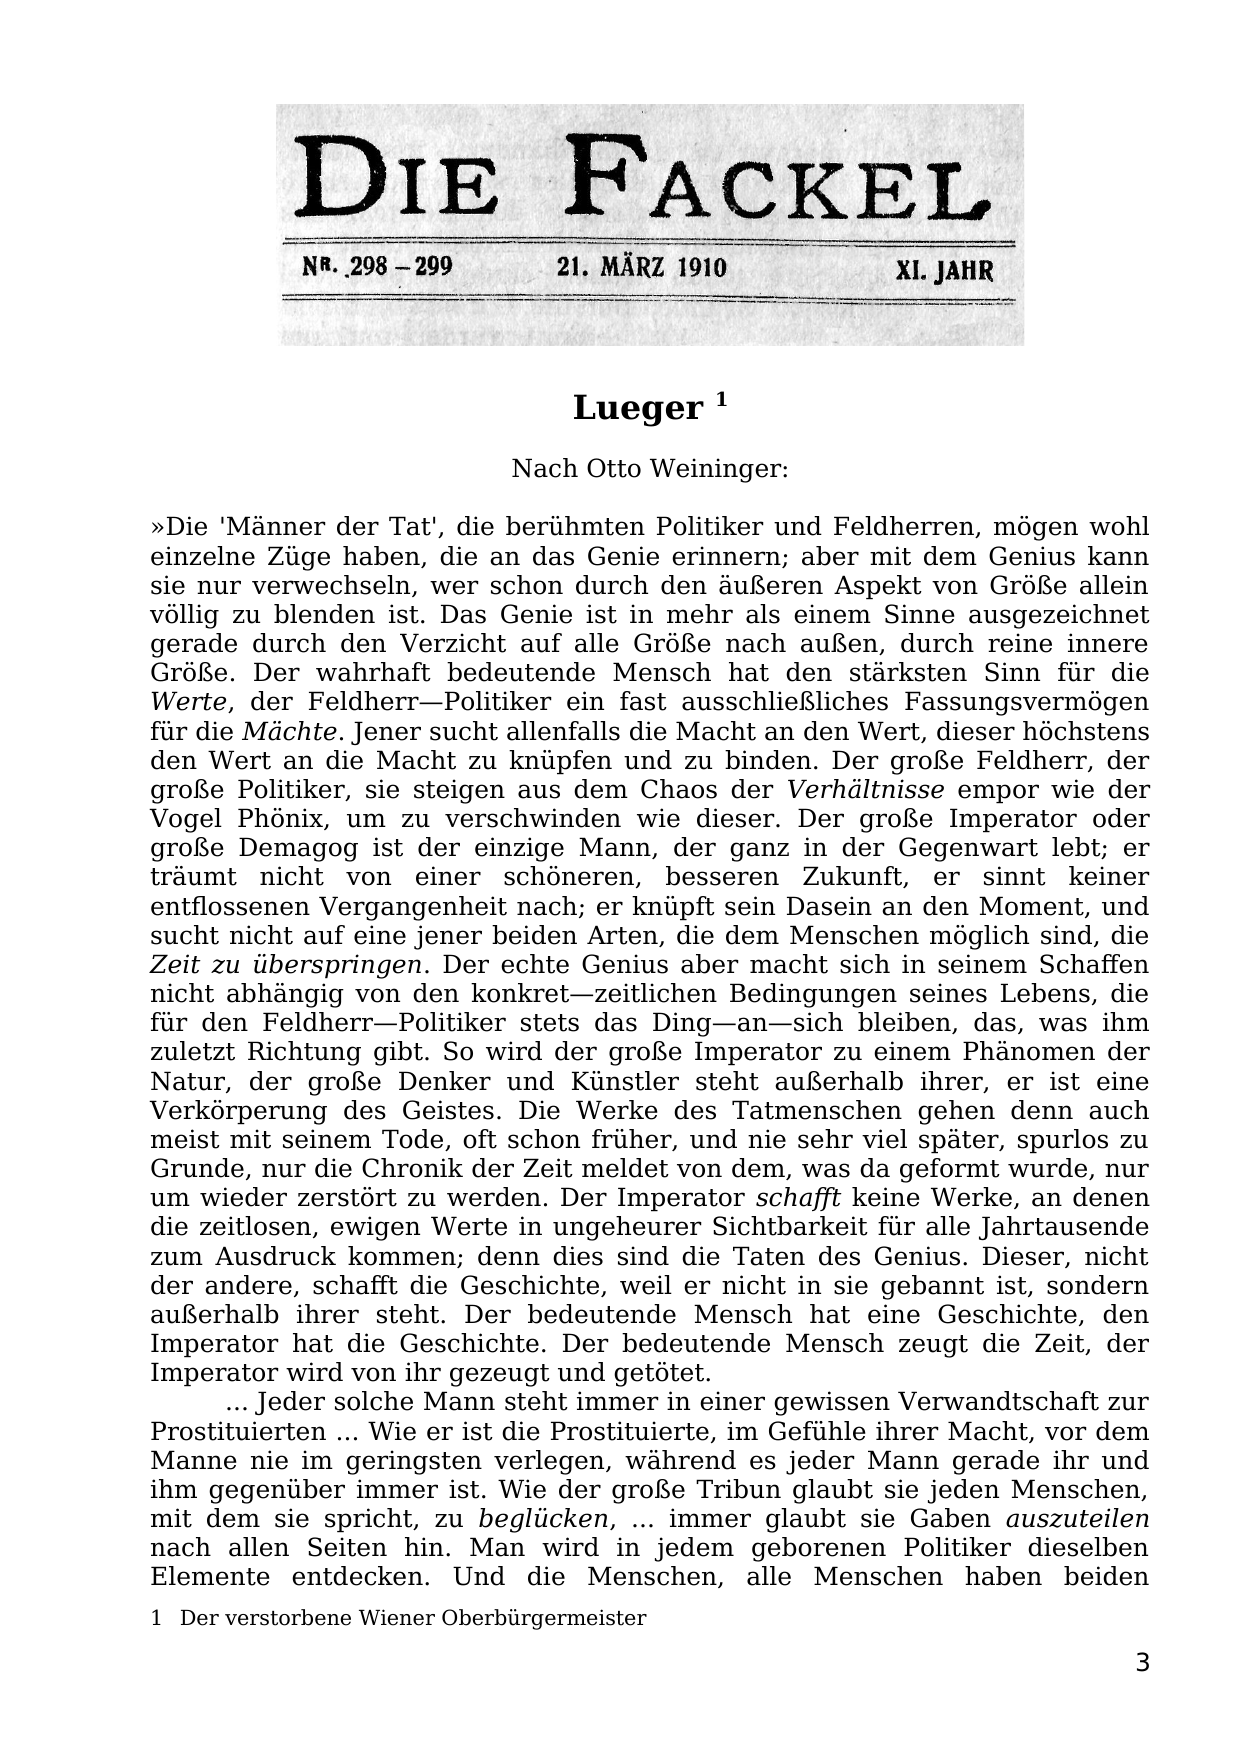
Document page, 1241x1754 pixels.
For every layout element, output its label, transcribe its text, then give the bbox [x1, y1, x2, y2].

text Lueger [150, 364, 1151, 427]
text »Die 'Männer der Tat', die berühmten Politiker und Feldherren, mögen wohl einzelne Züge haben, die an das Genie erinnern; aber mit dem Genius kann sie nur verwechseln, wer schon durch den äußeren Aspekt von Größe allein völlig zu blenden ist. Das Genie ist in mehr als einem Sinne ausgezeichnet gerade durch den Verzicht auf alle Größe nach außen, durch reine innere Größe. Der wahrhaft bedeutende Mensch hat den stärksten Sinn für die Werte, der Feldherr—Politiker ein fast ausschließliches Fassungsvermögen für die Mächte. Jener sucht allenfalls die Macht an den Wert, dieser höchstens den Wert an die Macht zu knüpfen und zu binden. Der große Feldherr, der große Politiker, sie steigen aus dem Chaos der Verhältnisse empor wie der Vogel Phönix, um zu verschwinden wie dieser. Der große Imperator oder große Demagog ist der einzige Mann, der ganz in der Gegenwart lebt; er träumt nicht von einer schöneren, besseren Zukunft, er sinnt keiner entflossenen Vergangenheit nach; er knüpft sein Dasein an den Moment, und sucht nicht auf eine jener beiden Arten, die dem Menschen möglich sind, die Zeit zu überspringen. Der echte Genius aber macht sich in seinem Schaffen nicht abhängig von den konkret—zeitlichen Bedingungen seines Lebens, die für den Feldherr—Politiker stets das Ding—an—sich bleiben, das, was ihm zuletzt Richtung gibt. So wird der große Imperator zu einem Phänomen der Natur, der große Denker und Künstler steht außerhalb ihrer, er ist eine Verkörperung des Geistes. Die Werke des Tatmenschen gehen denn auch meist mit seinem Tode, oft schon früher, und nie sehr viel später, spurlos zu Grunde, nur die Chronik der Zeit meldet von dem, was da geformt wurde, nur um wieder zerstört zu werden. Der Imperator schafft keine Werke, an denen die zeitlosen, ewigen Werte in ungeheurer Sichtbarkeit für alle Jahrtausende zum Ausdruck kommen; denn dies sind die Taten des Genius. Dieser, nicht der andere, schafft die Geschichte, weil er nicht in sie gebannt ist, sondern außerhalb ihrer steht. Der bedeutende Mensch hat eine Geschichte, den Imperator hat die Geschichte. Der bedeutende Mensch zeugt die Zeit, der Imperator wird von ihr gezeugt und getötet. [150, 512, 1151, 1387]
text ... Jeder solche Mann steht immer in einer gewissen Verwandtschaft zur Prostituierten ... Wie er ist die Prostituierte, im Gefühle ihrer Macht, vor dem Manne nie im geringsten verlegen, während es jeder Mann gerade ihr und ihm gegenüber immer ist. Wie der große Tribun glaubt sie jeden Menschen, mit dem sie spricht, zu beglücken, ... immer glaubt sie Gaben auszuteilen nach allen Seiten hin. Man wird in jedem geborenen Politiker dieselben Elemente entdecken. Und die Menschen, alle Menschen haben beiden [150, 1387, 1151, 1592]
text Nach Otto Weininger: [150, 427, 1151, 483]
text Der verstorbene Wiener Oberbürgermeister [150, 1606, 1151, 1631]
picture [276, 104, 1025, 346]
